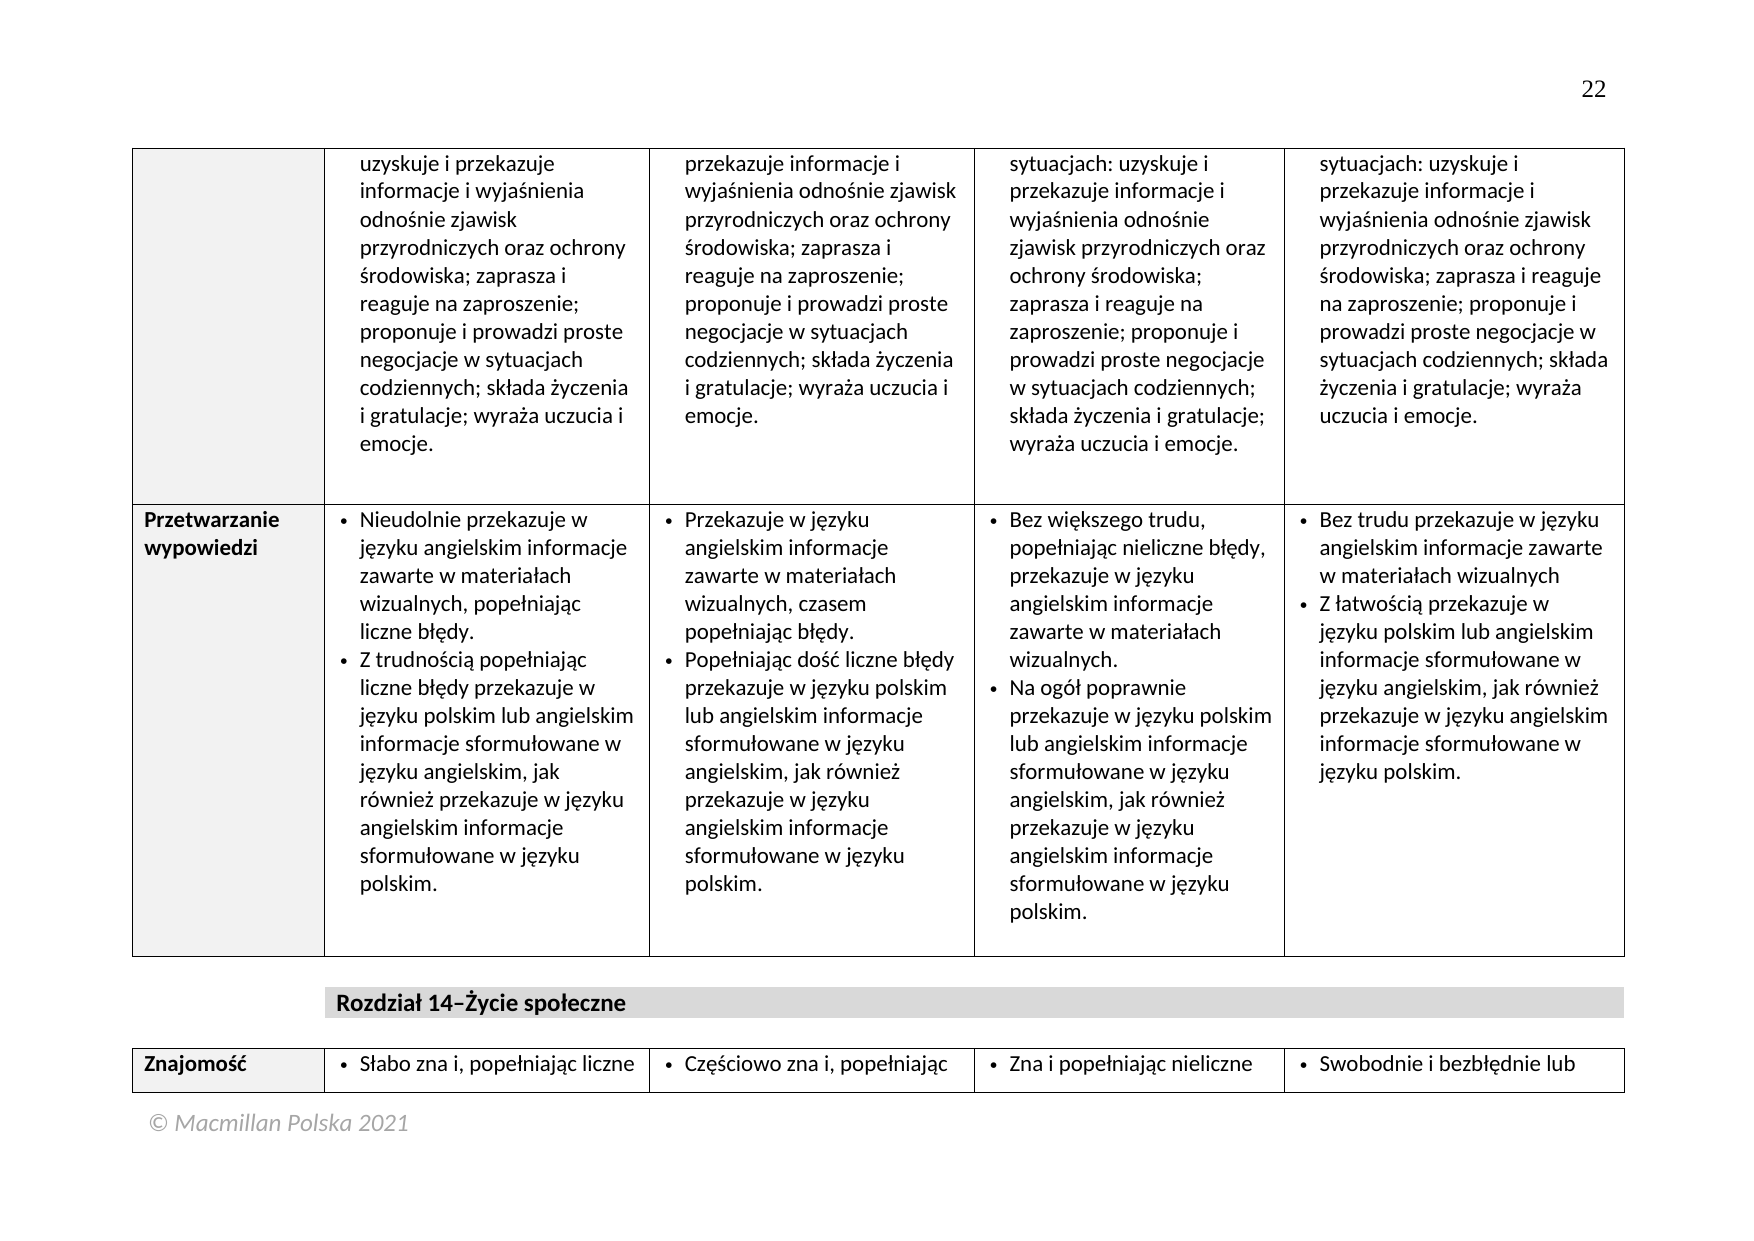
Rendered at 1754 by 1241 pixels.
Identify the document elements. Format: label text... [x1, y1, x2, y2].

table_header Częściowo zna i, popełniając dość liczne błędy, posługuje się słownictwem odnoszącym się do postaw obywatelskich, problemów i zjawisk społecznych, wolontariatu i akcji charytatywnych, a także przestępczości i kar, oraz mediów społecznościowych. Częściowo zna zasady tworzenia zdań z czasownikami modalnymi must, might, may, could, can’t; posługując się nimi popełnia dość liczne błędy. Częściowo zna zasady tworzenia zdań w poznanych czasach i nie zawsze poprawnie je buduje. Popełnia dość liczne błędy posługując się poznanymi czasami gramatycznymi. Nie zawsze poprawnie stosuje zaimki zwrotne oraz wyrażenie eachother. [650, 1049, 974, 1092]
table_cell sytuacjach: uzyskuje i przekazuje informacje i wyjaśnienia odnośnie zjawisk przyrodniczych oraz ochrony środowiska; zaprasza i reaguje na zaproszenie; proponuje i prowadzi proste negocjacje w sytuacjach codziennych; składa życzenia i gratulacje; wyraża uczucia i emocje. [1285, 149, 1624, 504]
table_header Rozdział 14–Życie społeczne [325, 987, 1624, 1018]
table_cell Bez trudu przekazuje w języku angielskim informacje zawarte w materiałach wizualnych Z łatwością przekazuje w języku polskim lub angielskim informacje sformułowane w języku angielskim, jak również przekazuje w języku angielskim informacje sformułowane w języku polskim. [1285, 505, 1624, 956]
table_cell Bez większego trudu, popełniając nieliczne błędy, przekazuje w języku angielskim informacje zawarte w materiałach wizualnych. Na ogół poprawnie przekazuje w języku polskim lub angielskim informacje sformułowane w języku angielskim, jak również przekazuje w języku angielskim informacje sformułowane w języku polskim. [975, 505, 1284, 956]
table_header Znajomość [133, 1049, 324, 1092]
table_header Swobodnie i bezbłędnie lub [1285, 1049, 1624, 1092]
table_cell [133, 149, 324, 504]
table_header Słabo zna i, popełniając liczne [325, 1049, 649, 1092]
table_cell Przekazuje w języku angielskim informacje zawarte w materiałach wizualnych, czasem popełniając błędy. Popełniając dość liczne błędy przekazuje w języku polskim lub angielskim informacje sformułowane w języku angielskim, jak również przekazuje w języku angielskim informacje sformułowane w języku polskim. [650, 505, 974, 956]
table_cell uzyskuje i przekazuje informacje i wyjaśnienia odnośnie zjawisk przyrodniczych oraz ochrony środowiska; zaprasza i reaguje na zaproszenie; proponuje i prowadzi proste negocjacje w sytuacjach codziennych; składa życzenia i gratulacje; wyraża uczucia i emocje. [325, 149, 649, 504]
table_cell sytuacjach: uzyskuje i przekazuje informacje i wyjaśnienia odnośnie zjawisk przyrodniczych oraz ochrony środowiska; zaprasza i reaguje na zaproszenie; proponuje i prowadzi proste negocjacje w sytuacjach codziennych; składa życzenia i gratulacje; wyraża uczucia i emocje. [975, 149, 1284, 504]
table_header Zna i popełniając nieliczne [975, 1049, 1284, 1092]
table_cell przekazuje informacje i wyjaśnienia odnośnie zjawisk przyrodniczych oraz ochrony środowiska; zaprasza i reaguje na zaproszenie; proponuje i prowadzi proste negocjacje w sytuacjach codziennych; składa życzenia i gratulacje; wyraża uczucia i emocje. [650, 149, 974, 504]
table_cell Przetwarzanie wypowiedzi [133, 505, 324, 956]
table_cell Nieudolnie przekazuje w języku angielskim informacje zawarte w materiałach wizualnych, popełniając liczne błędy. Z trudnością popełniając liczne błędy przekazuje w języku polskim lub angielskim informacje sformułowane w języku angielskim, jak również przekazuje w języku angielskim informacje sformułowane w języku polskim. [325, 505, 649, 956]
